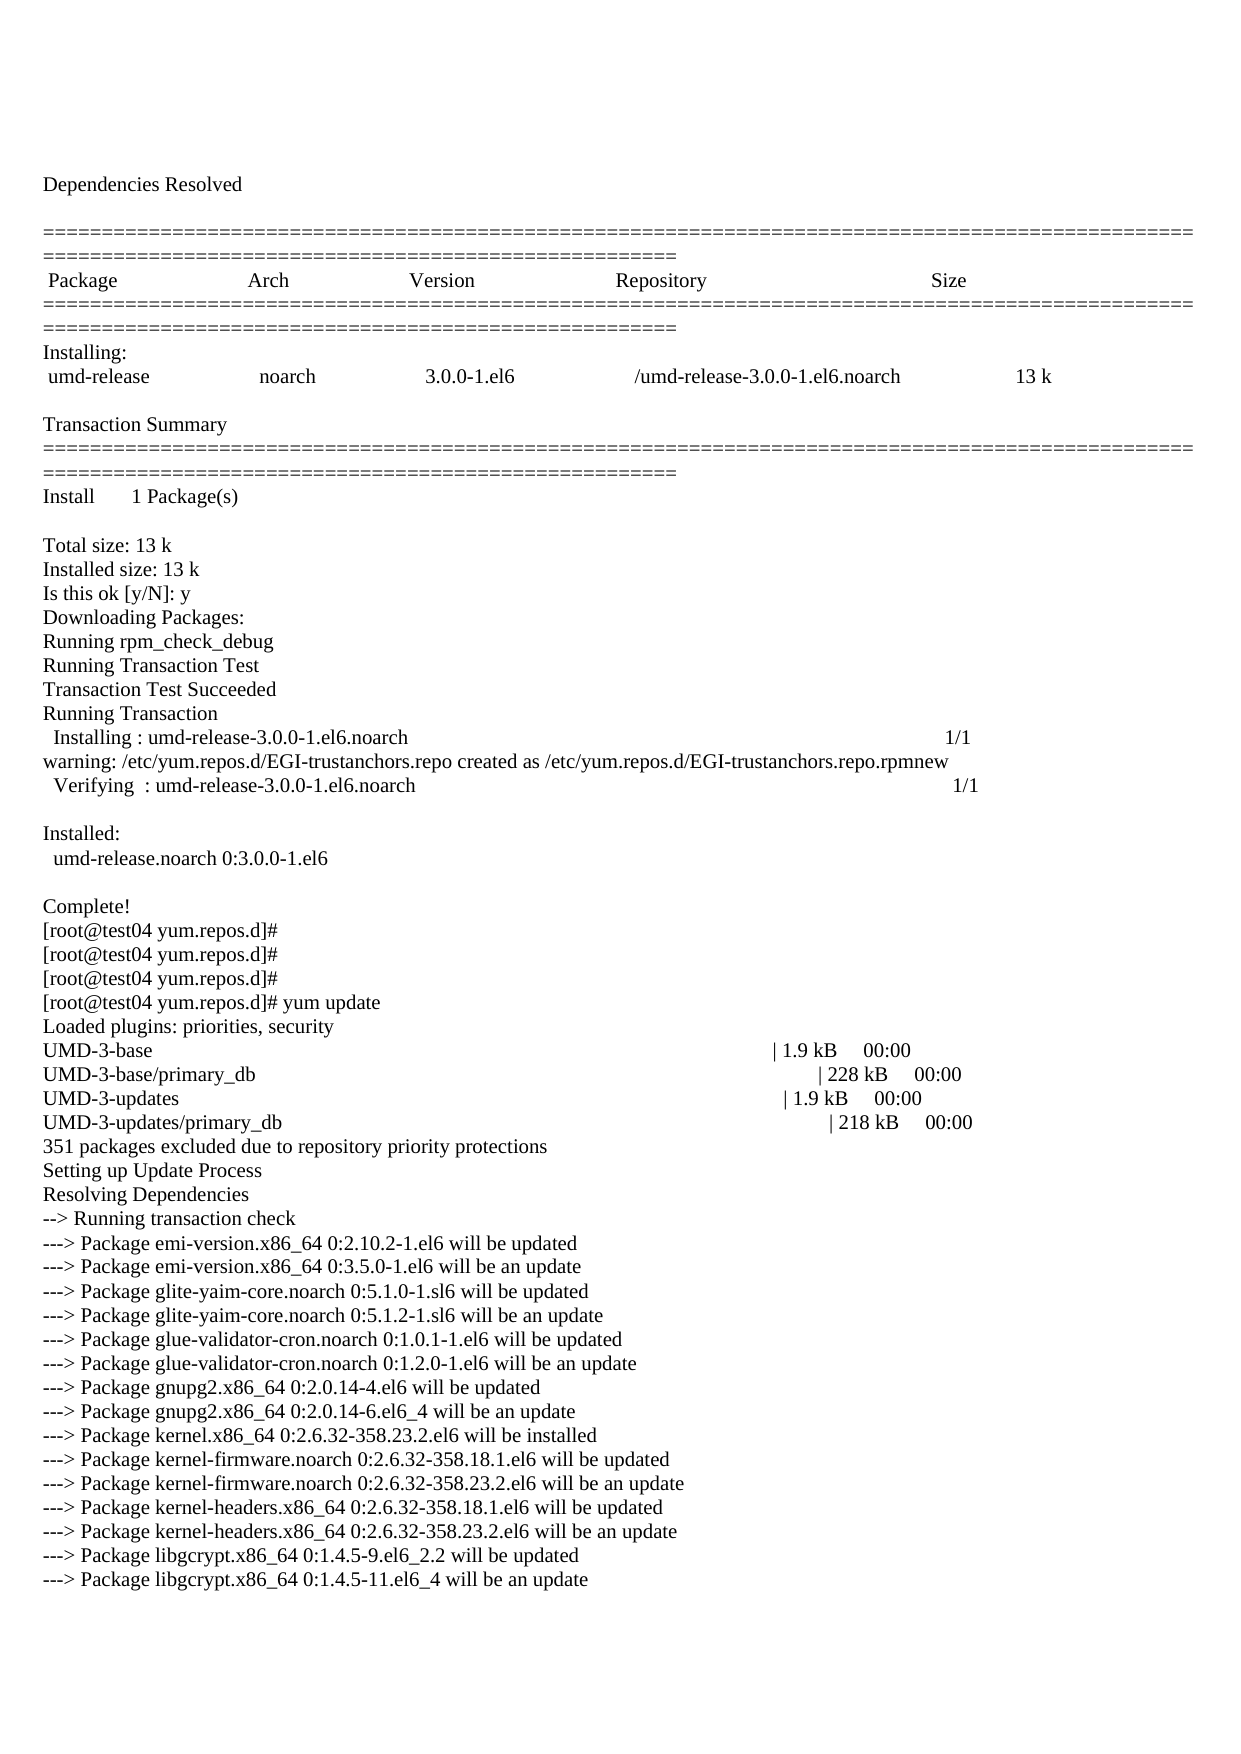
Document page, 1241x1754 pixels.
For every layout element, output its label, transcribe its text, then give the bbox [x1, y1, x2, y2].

text ---> Package kernel-headers.x86_64 0:2.6.32-358.23.2.el6 will be an update [43, 1519, 1202, 1543]
text ---> Package glue-validator-cron.noarch 0:1.0.1-1.el6 will be updated [43, 1327, 1202, 1351]
text ---> Package emi-version.x86_64 0:2.10.2-1.el6 will be updated [43, 1230, 1202, 1254]
text Transaction Summary [43, 412, 1202, 436]
text ---> Package kernel-firmware.noarch 0:2.6.32-358.18.1.el6 will be updated [43, 1447, 1202, 1471]
text ======================================================================================================================================================== [43, 436, 1202, 484]
text Running rpm_check_debug [43, 629, 1202, 653]
text ---> Package gnupg2.x86_64 0:2.0.14-4.el6 will be updated [43, 1375, 1202, 1399]
text ---> Package glue-validator-cron.noarch 0:1.2.0-1.el6 will be an update [43, 1351, 1202, 1375]
text [root@test04 yum.repos.d]# [43, 966, 1202, 990]
text Dependencies Resolved [43, 172, 1202, 196]
text Setting up Update Process [43, 1158, 1202, 1182]
text [root@test04 yum.repos.d]# yum update [43, 990, 1202, 1014]
text Total size: 13 k [43, 533, 1202, 557]
text Verifying : umd-release-3.0.0-1.el6.noarch 1/1 [43, 773, 1202, 797]
text warning: /etc/yum.repos.d/EGI-trustanchors.repo created as /etc/yum.repos.d/EGI-trustanchors.repo.rpmnew [43, 749, 1202, 773]
text UMD-3-updates | 1.9 kB 00:00 [43, 1086, 1202, 1110]
text ---> Package gnupg2.x86_64 0:2.0.14-6.el6_4 will be an update [43, 1399, 1202, 1423]
text [root@test04 yum.repos.d]# [43, 918, 1202, 942]
text Running Transaction Test [43, 653, 1202, 677]
text --> Running transaction check [43, 1206, 1202, 1230]
text ---> Package libgcrypt.x86_64 0:1.4.5-11.el6_4 will be an update [43, 1567, 1202, 1591]
text [root@test04 yum.repos.d]# [43, 942, 1202, 966]
text Installing : umd-release-3.0.0-1.el6.noarch 1/1 [43, 725, 1202, 749]
text Package Arch Version Repository Size [43, 268, 1202, 292]
text ---> Package kernel.x86_64 0:2.6.32-358.23.2.el6 will be installed [43, 1423, 1202, 1447]
text Loaded plugins: priorities, security [43, 1014, 1202, 1038]
text Complete! [43, 893, 1202, 918]
text Installed size: 13 k [43, 557, 1202, 581]
text ---> Package emi-version.x86_64 0:3.5.0-1.el6 will be an update [43, 1254, 1202, 1278]
text Installing: [43, 340, 1202, 364]
text Is this ok [y/N]: y [43, 581, 1202, 605]
text Transaction Test Succeeded [43, 677, 1202, 701]
text umd-release.noarch 0:3.0.0-1.el6 [43, 845, 1202, 869]
text ---> Package kernel-firmware.noarch 0:2.6.32-358.23.2.el6 will be an update [43, 1471, 1202, 1495]
text UMD-3-updates/primary_db | 218 kB 00:00 [43, 1110, 1202, 1134]
text Install 1 Package(s) [43, 484, 1202, 508]
text ---> Package glite-yaim-core.noarch 0:5.1.0-1.sl6 will be updated [43, 1278, 1202, 1303]
text ======================================================================================================================================================== [43, 292, 1202, 340]
text ---> Package kernel-headers.x86_64 0:2.6.32-358.18.1.el6 will be updated [43, 1495, 1202, 1519]
text UMD-3-base/primary_db | 228 kB 00:00 [43, 1062, 1202, 1086]
text ======================================================================================================================================================== [43, 220, 1202, 268]
text Downloading Packages: [43, 605, 1202, 629]
text 351 packages excluded due to repository priority protections [43, 1134, 1202, 1158]
text Installed: [43, 821, 1202, 845]
text Running Transaction [43, 701, 1202, 725]
text umd-release noarch 3.0.0-1.el6 /umd-release-3.0.0-1.el6.noarch 13 k [43, 364, 1202, 388]
text ---> Package glite-yaim-core.noarch 0:5.1.2-1.sl6 will be an update [43, 1303, 1202, 1327]
text ---> Package libgcrypt.x86_64 0:1.4.5-9.el6_2.2 will be updated [43, 1543, 1202, 1567]
text Resolving Dependencies [43, 1182, 1202, 1206]
text UMD-3-base | 1.9 kB 00:00 [43, 1038, 1202, 1062]
